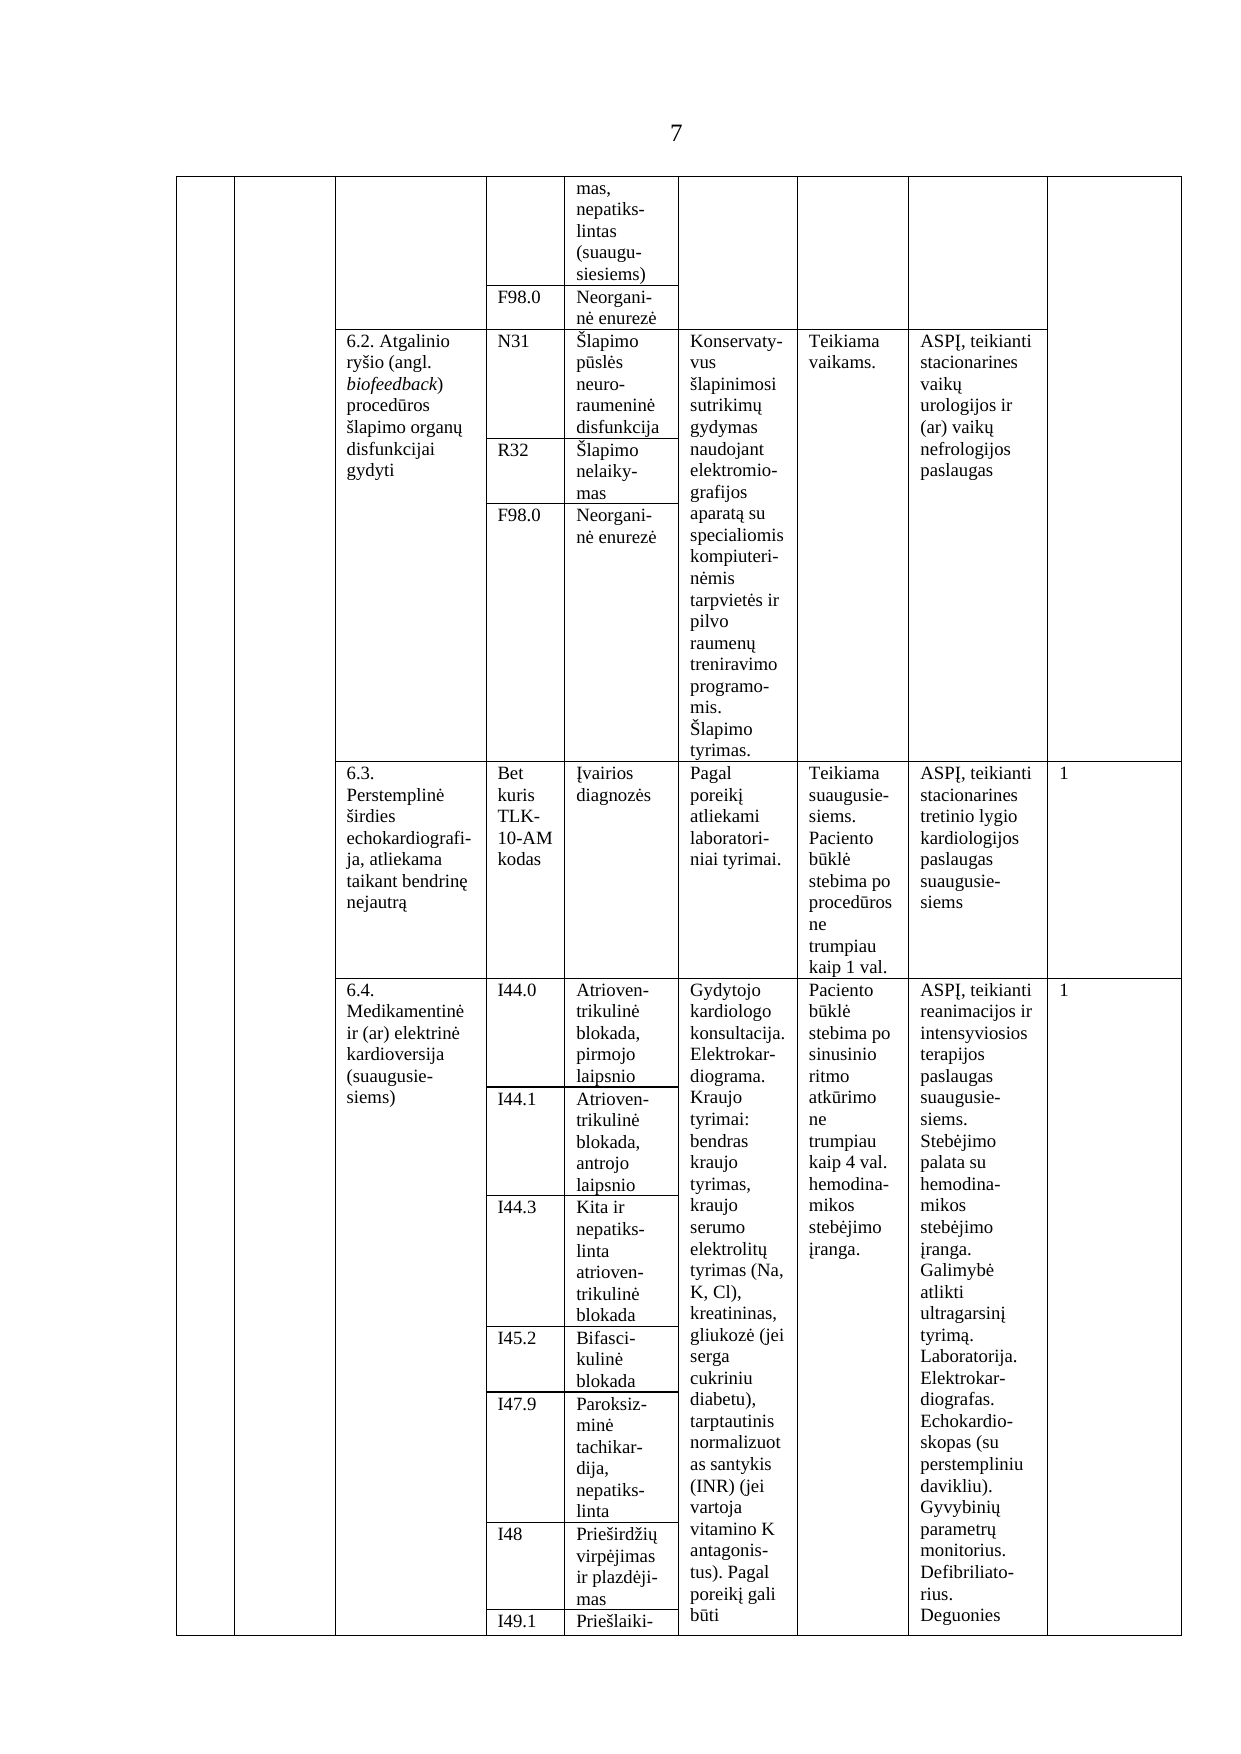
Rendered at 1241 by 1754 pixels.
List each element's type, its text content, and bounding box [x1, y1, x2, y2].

table_cell I44.0 [487, 979, 564, 1086]
table_cell [336, 177, 486, 329]
table_cell ASPĮ, teikianti stacionarines tretinio lygio kardiologijos paslaugas suaugusie-siems [909, 762, 1047, 978]
table_cell Prieširdžių virpėjimas ir plazdėji-mas [565, 1523, 678, 1609]
table_cell 1 [1048, 979, 1181, 1635]
table_cell Atrioven-trikulinė blokada, pirmojo laipsnio [565, 979, 678, 1086]
table_cell Neorgani-nė enurezė [565, 286, 678, 329]
table_cell 6.4. Medikamentinė ir (ar) elektrinė kardioversija (suaugusie-siems) [336, 979, 486, 1635]
table_cell [1048, 177, 1181, 761]
table_cell I45.2 [487, 1327, 564, 1391]
table_cell Pagal poreikį atliekami laboratori-niai tyrimai. [679, 762, 797, 978]
table_cell F98.0 [487, 504, 564, 761]
table_cell Teikiama vaikams. [798, 330, 908, 761]
table_cell Gydytojo kardiologo konsultacija. Elektrokar-diograma. Kraujo tyrimai: bendras kraujo tyrimas, kraujo serumo elektrolitų tyrimas (Na, K, Cl), kreatininas, gliukozė (jei serga cukriniu diabetu), tarptautinis normalizuotas santykis (INR) (jei vartoja vitamino K antagonis-tus). Pagal poreikį gali būti [679, 979, 797, 1635]
table_cell Konservaty-vus šlapinimosi sutrikimų gydymas naudojant elektromio-grafijos aparatą su specialiomis kompiuteri-nėmis tarpvietės ir pilvo raumenų treniravimo programo-mis. Šlapimo tyrimas. [679, 330, 797, 761]
table_cell Neorgani-nė enurezė [565, 504, 678, 761]
table_cell Bet kuris TLK-10-AM kodas [487, 762, 564, 978]
table_cell mas, nepatiks-lintas (suaugu-siesiems) [565, 177, 678, 284]
table_cell [798, 177, 908, 329]
table_cell Teikiama suaugusie-siems. Paciento būklė stebima po procedūros ne trumpiau kaip 1 val. [798, 762, 908, 978]
table_cell [235, 177, 335, 1635]
table_cell Paciento būklė stebima po sinusinio ritmo atkūrimo ne trumpiau kaip 4 val. hemodina-mikos stebėjimo įranga. [798, 979, 908, 1635]
table_cell I48 [487, 1523, 564, 1609]
table_cell 1 [1048, 762, 1181, 978]
table_cell R32 [487, 439, 564, 503]
table_cell I49.1 [487, 1610, 564, 1635]
table_cell Paroksiz-minė tachikar-dija, nepatiks-linta [565, 1393, 678, 1522]
table_cell Bifasci-kulinė blokada [565, 1327, 678, 1391]
table_cell [177, 177, 234, 1635]
table_cell Įvairios diagnozės [565, 762, 678, 978]
table_cell I44.3 [487, 1196, 564, 1326]
table_cell 6.2. Atgalinio ryšio (angl. biofeedback) procedūros šlapimo organų disfunkcijai gydyti [336, 330, 486, 761]
table_cell Šlapimo nelaiky-mas [565, 439, 678, 503]
table_cell [909, 177, 1047, 329]
table_cell [487, 177, 564, 284]
table_cell Atrioven-trikulinė blokada, antrojo laipsnio [565, 1088, 678, 1195]
table_cell Šlapimo pūslės neuro-raumeninė disfunkcija [565, 330, 678, 437]
table_cell I44.1 [487, 1088, 564, 1195]
table_cell [679, 177, 797, 329]
table_cell ASPĮ, teikianti reanimacijos ir intensyviosios terapijos paslaugas suaugusie-siems. Stebėjimo palata su hemodina-mikos stebėjimo įranga. Galimybė atlikti ultragarsinį tyrimą. Laboratorija. Elektrokar-diografas. Echokardio-skopas (su perstempliniu davikliu). Gyvybinių parametrų monitorius. Defibriliato-rius. Deguonies [909, 979, 1047, 1635]
table_cell 6.3. Perstemplinė širdies echokardiografi-ja, atliekama taikant bendrinę nejautrą [336, 762, 486, 978]
table_cell Priešlaiki- [565, 1610, 678, 1635]
table_cell N31 [487, 330, 564, 437]
table_cell I47.9 [487, 1393, 564, 1522]
table_cell F98.0 [487, 286, 564, 329]
table_cell Kita ir nepatiks-linta atrioven-trikulinė blokada [565, 1196, 678, 1326]
table_cell ASPĮ, teikianti stacionarines vaikų urologijos ir (ar) vaikų nefrologijos paslaugas [909, 330, 1047, 761]
